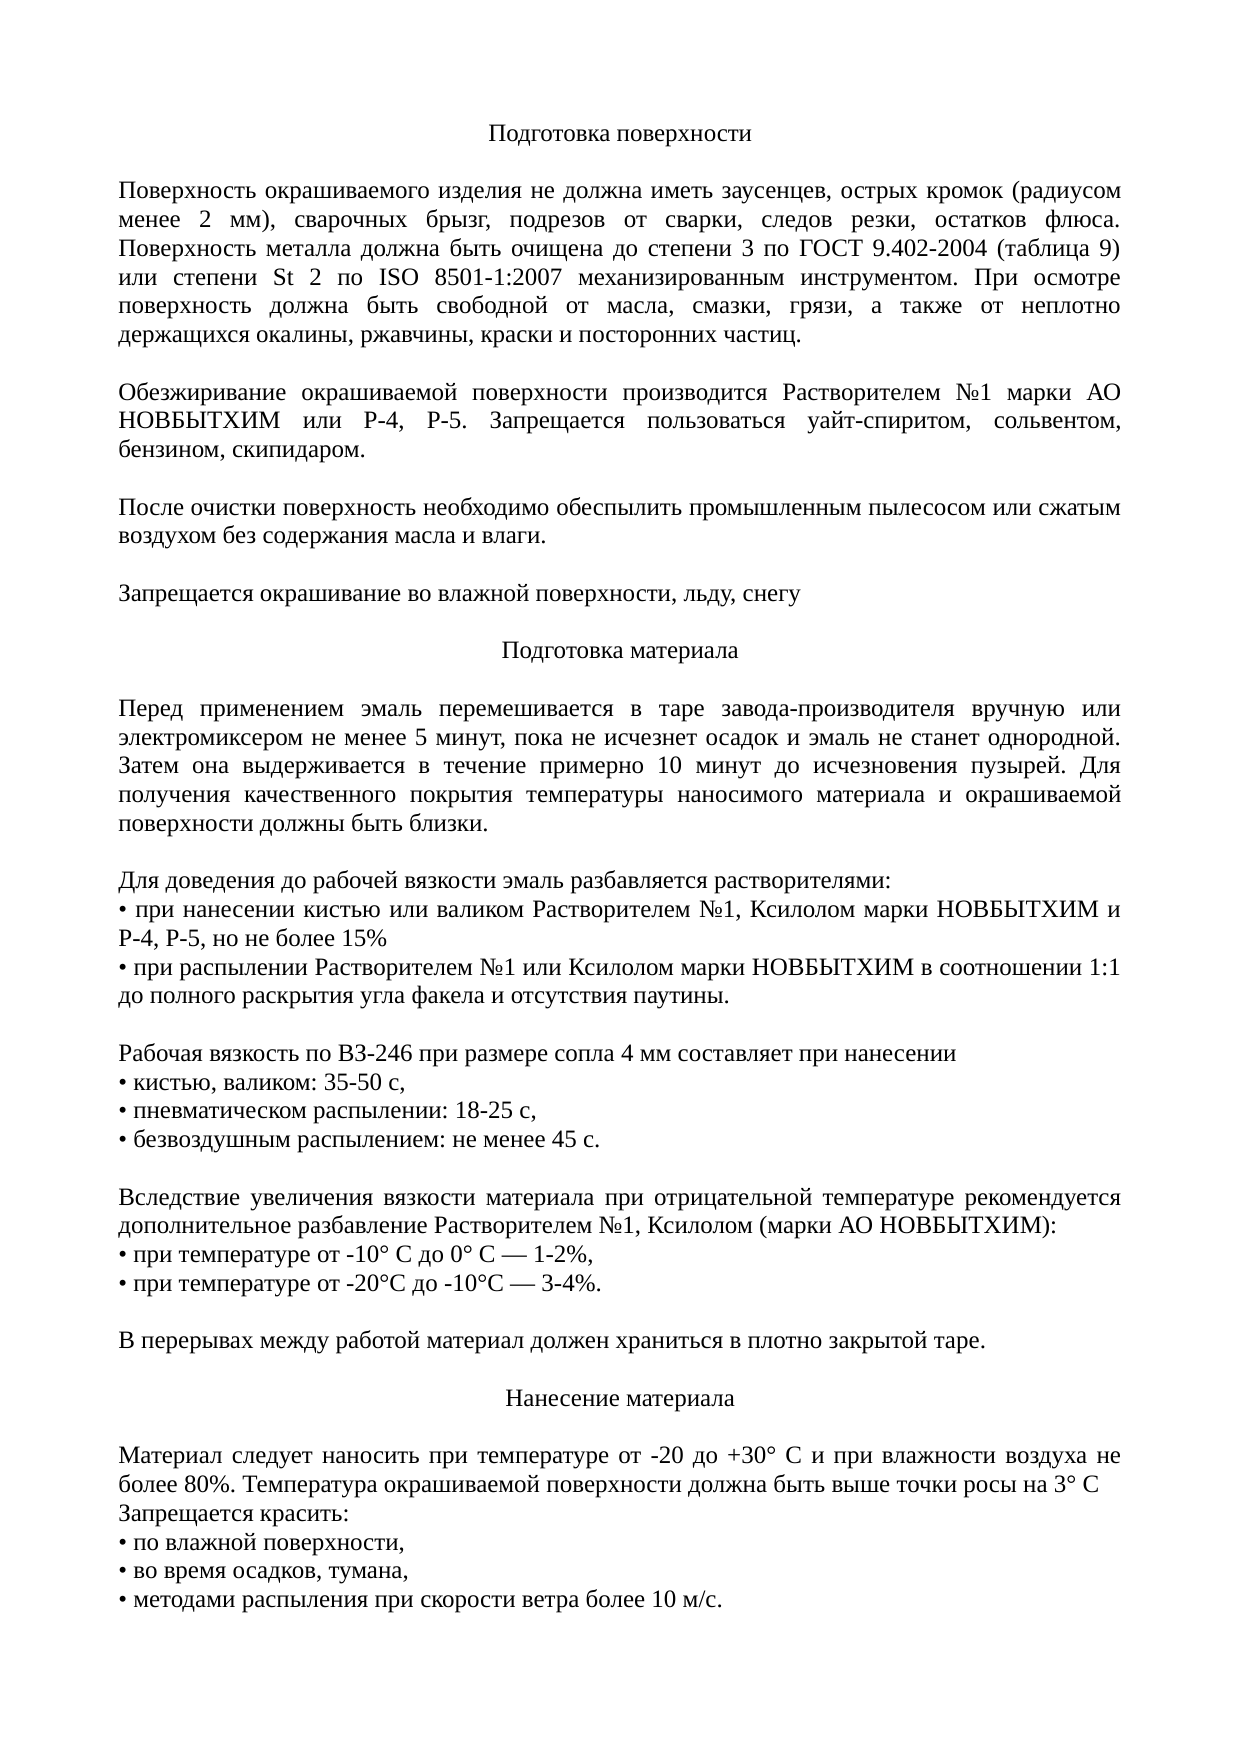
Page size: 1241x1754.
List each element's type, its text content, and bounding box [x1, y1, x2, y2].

text • пневматическом распылении: 18-25 с, [118, 1096, 1122, 1124]
text Обезжиривание окрашиваемой поверхности производится Растворителем №1 марки АО НОВБЫТХИМ или Р-4, Р-5. Запрещается пользоваться уайт-спиритом, сольвентом, бензином, скипидаром. [118, 377, 1122, 463]
text Подготовка поверхности [118, 118, 1122, 147]
text После очистки поверхность необходимо обеспылить промышленным пылесосом или сжатым воздухом без содержания масла и влаги. [118, 492, 1122, 549]
text Запрещается красить: [118, 1498, 1122, 1527]
text • методами распыления при скорости ветра более 10 м/с. [118, 1584, 1122, 1613]
text В перерывах между работой материал должен храниться в плотно закрытой таре. [118, 1326, 1122, 1354]
text Подготовка материала [118, 636, 1122, 664]
text Вследствие увеличения вязкости материала при отрицательной температуре рекомендуется дополнительное разбавление Растворителем №1, Ксилолом (марки АО НОВБЫТХИМ): [118, 1182, 1122, 1239]
text • при нанесении кистью или валиком Растворителем №1, Ксилолом марки НОВБЫТХИМ и Р-4, Р-5, но не более 15% [118, 894, 1122, 952]
text • при температуре от -20°С до -10°С — 3-4%. [118, 1268, 1122, 1297]
text • безвоздушным распылением: не менее 45 с. [118, 1124, 1122, 1153]
text Материал следует наносить при температуре от -20 до +30° С и при влажности воздуха не более 80%. Температура окрашиваемой поверхности должна быть выше точки росы на 3° С [118, 1441, 1122, 1498]
text Для доведения до рабочей вязкости эмаль разбавляется растворителями: [118, 866, 1122, 894]
text • кистью, валиком: 35-50 с, [118, 1067, 1122, 1096]
text Перед применением эмаль перемешивается в таре завода-производителя вручную или электромиксером не менее 5 минут, пока не исчезнет осадок и эмаль не станет однородной. Затем она выдерживается в течение примерно 10 минут до исчезновения пузырей. Для получения качественного покрытия температуры наносимого материала и окрашиваемой поверхности должны быть близки. [118, 693, 1122, 837]
text • во время осадков, тумана, [118, 1556, 1122, 1584]
text Рабочая вязкость по ВЗ-246 при размере сопла 4 мм составляет при нанесении [118, 1038, 1122, 1067]
text Поверхность окрашиваемого изделия не должна иметь заусенцев, острых кромок (радиусом менее 2 мм), сварочных брызг, подрезов от сварки, следов резки, остатков флюса. Поверхность металла должна быть очищена до степени 3 по ГОСТ 9.402-2004 (таблица 9) или степени St 2 по ISO 8501-1:2007 механизированным инструментом. При осмотре поверхность должна быть свободной от масла, смазки, грязи, а также от неплотно держащихся окалины, ржавчины, краски и посторонних частиц. [118, 176, 1122, 348]
text • по влажной поверхности, [118, 1527, 1122, 1556]
text • при температуре от -10° С до 0° С — 1-2%, [118, 1239, 1122, 1268]
text Нанесение материала [118, 1383, 1122, 1412]
text Запрещается окрашивание во влажной поверхности, льду, снегу [118, 578, 1122, 607]
text • при распылении Растворителем №1 или Ксилолом марки НОВБЫТХИМ в соотношении 1:1 до полного раскрытия угла факела и отсутствия паутины. [118, 952, 1122, 1009]
